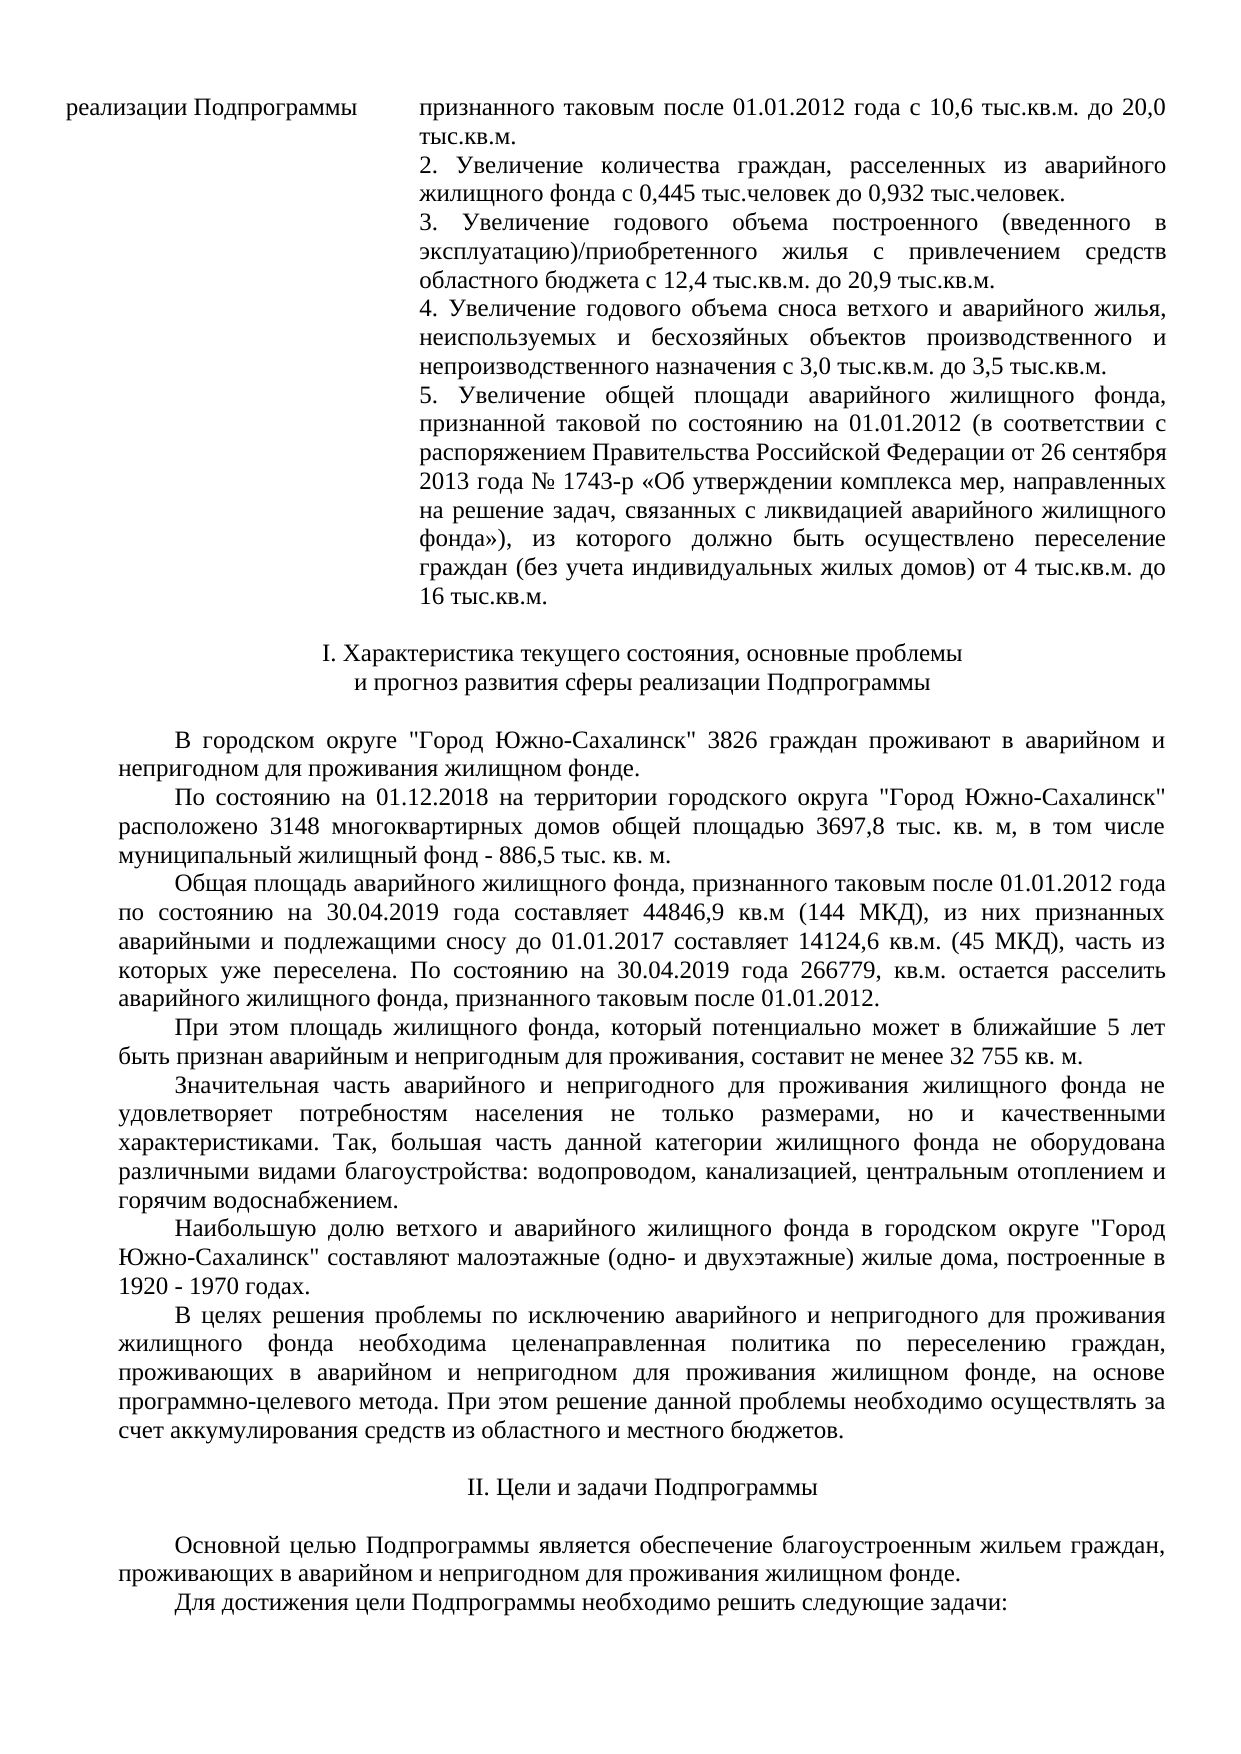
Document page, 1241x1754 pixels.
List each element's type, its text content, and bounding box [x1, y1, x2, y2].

text I. Характеристика текущего состояния, основные проблемы [118, 638, 1167, 667]
text По состоянию на 01.12.2018 на территории городского округа "Город Южно-Сахалинск" расположено 3148 многоквартирных домов общей площадью 3697,8 тыс. кв. м, в том числе муниципальный жилищный фонд - 886,5 тыс. кв. м. [118, 782, 1167, 868]
text Основной целью Подпрограммы является обеспечение благоустроенным жильем граждан, проживающих в аварийном и непригодном для проживания жилищном фонде. [118, 1530, 1167, 1587]
text Наибольшую долю ветхого и аварийного жилищного фонда в городском округе "Город Южно-Сахалинск" составляют малоэтажные (одно- и двухэтажные) жилые дома, построенные в 1920 - 1970 годах. [118, 1213, 1167, 1300]
text II. Цели и задачи Подпрограммы [118, 1472, 1167, 1501]
text Значительная часть аварийного и непригодного для проживания жилищного фонда не удовлетворяет потребностям населения не только размерами, но и качественными характеристиками. Так, большая часть данной категории жилищного фонда не оборудована различными видами благоустройства: водопроводом, канализацией, центральным отоплением и горячим водоснабжением. [118, 1070, 1167, 1213]
text В целях решения проблемы по исключению аварийного и непригодного для проживания жилищного фонда необходима целенаправленная политика по переселению граждан, проживающих в аварийном и непригодном для проживания жилищном фонде, на основе программно-целевого метода. При этом решение данной проблемы необходимо осуществлять за счет аккумулирования средств из областного и местного бюджетов. [118, 1300, 1167, 1443]
text При этом площадь жилищного фонда, который потенциально может в ближайшие 5 лет быть признан аварийным и непригодным для проживания, составит не менее 32 755 кв. м. [118, 1012, 1167, 1070]
text В городском округе "Город Южно-Сахалинск" 3826 граждан проживают в аварийном и непригодном для проживания жилищном фонде. [118, 725, 1167, 782]
text Общая площадь аварийного жилищного фонда, признанного таковым после 01.01.2012 года по состоянию на 30.04.2019 года составляет 44846,9 кв.м (144 МКД), из них признанных аварийными и подлежащими сносу до 01.01.2017 составляет 14124,6 кв.м. (45 МКД), часть из которых уже переселена. По состоянию на 30.04.2019 года 266779, кв.м. остается расселить аварийного жилищного фонда, признанного таковым после 01.01.2012. [118, 868, 1167, 1012]
table_cell реализации Подпрограммы [65, 92, 418, 610]
text и прогноз развития сферы реализации Подпрограммы [118, 667, 1167, 696]
table_cell признанного таковым после 01.01.2012 года с 10,6 тыс.кв.м. до 20,0 тыс.кв.м. 2. Увеличение количества граждан, расселенных из аварийного жилищного фонда с 0,445 тыс.человек до 0,932 тыс.человек. 3. Увеличение годового объема построенного (введенного в эксплуатацию)/приобретенного жилья с привлечением средств областного бюджета с 12,4 тыс.кв.м. до 20,9 тыс.кв.м. 4. Увеличение годового объема сноса ветхого и аварийного жилья, неиспользуемых и бесхозяйных объектов производственного и непроизводственного назначения с 3,0 тыс.кв.м. до 3,5 тыс.кв.м. 5. Увеличение общей площади аварийного жилищного фонда, признанной таковой по состоянию на 01.01.2012 (в соответствии с распоряжением Правительства Российской Федерации от 26 сентября 2013 года № 1743-р «Об утверждении комплекса мер, направленных на решение задач, связанных с ликвидацией аварийного жилищного фонда»), из которого должно быть осуществлено переселение граждан (без учета индивидуальных жилых домов) от 4 тыс.кв.м. до 16 тыс.кв.м. [418, 92, 1168, 610]
text Для достижения цели Подпрограммы необходимо решить следующие задачи: [118, 1587, 1167, 1616]
